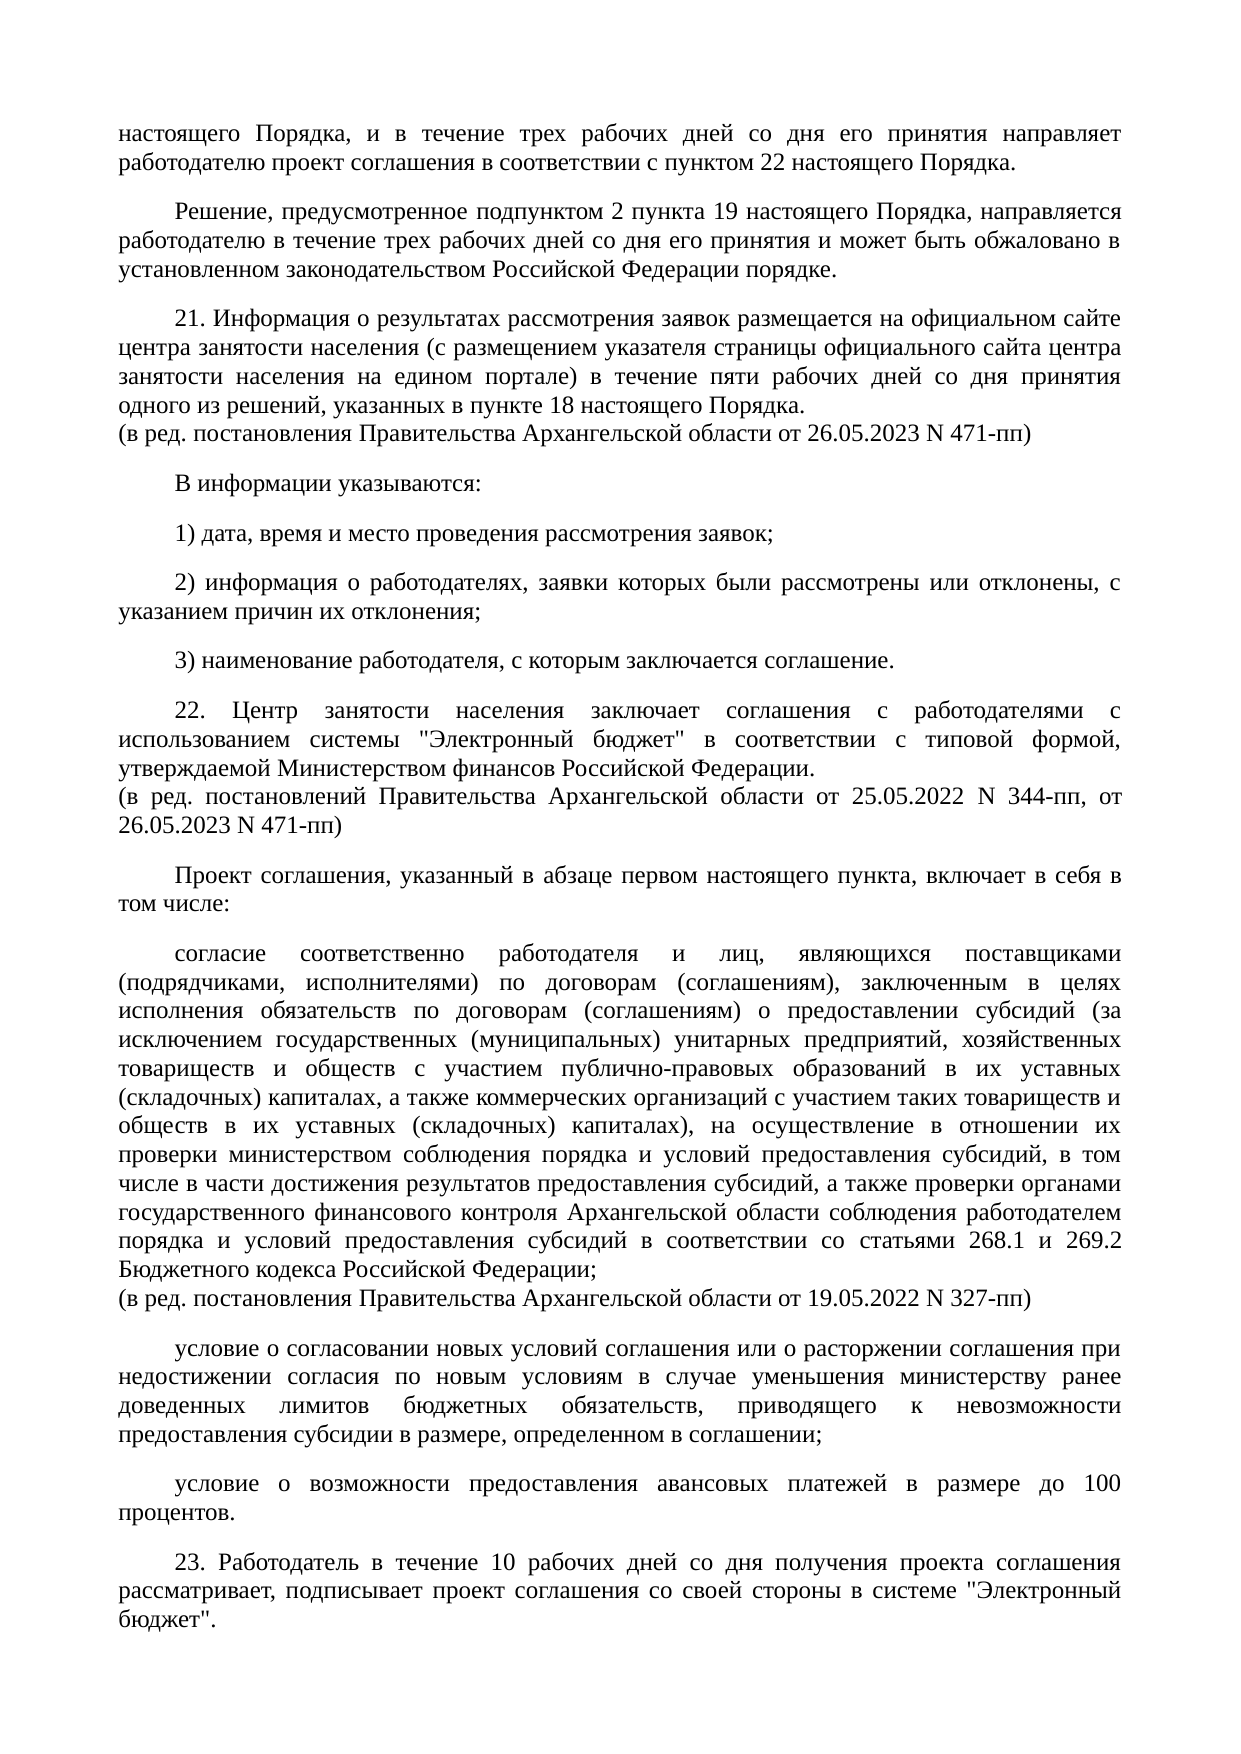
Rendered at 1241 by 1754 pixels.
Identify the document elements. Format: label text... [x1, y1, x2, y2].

text Проект соглашения, указанный в абзаце первом настоящего пункта, включает в себя в том числе: [118, 860, 1122, 917]
text 21. Информация о результатах рассмотрения заявок размещается на официальном сайте центра занятости населения (с размещением указателя страницы официального сайта центра занятости населения на едином портале) в течение пяти рабочих дней со дня принятия одного из решений, указанных в пункте 18 настоящего Порядка. [118, 303, 1122, 418]
text условие о возможности предоставления авансовых платежей в размере до 100 процентов. [118, 1468, 1122, 1526]
text (в ред. постановления Правительства Архангельской области от 26.05.2023 N 471-пп) [118, 418, 1122, 447]
text настоящего Порядка, и в течение трех рабочих дней со дня его принятия направляет работодателю проект соглашения в соответствии с пунктом 22 настоящего Порядка. [118, 118, 1122, 176]
text согласие соответственно работодателя и лиц, являющихся поставщиками (подрядчиками, исполнителями) по договорам (соглашениям), заключенным в целях исполнения обязательств по договорам (соглашениям) о предоставлении субсидий (за исключением государственных (муниципальных) унитарных предприятий, хозяйственных товариществ и обществ с участием публично-правовых образований в их уставных (складочных) капиталах, а также коммерческих организаций с участием таких товариществ и обществ в их уставных (складочных) капиталах), на осуществление в отношении их проверки министерством соблюдения порядка и условий предоставления субсидий, в том числе в части достижения результатов предоставления субсидий, а также проверки органами государственного финансового контроля Архангельской области соблюдения работодателем порядка и условий предоставления субсидий в соответствии со статьями 268.1 и 269.2 Бюджетного кодекса Российской Федерации; [118, 938, 1122, 1283]
text (в ред. постановлений Правительства Архангельской области от 25.05.2022 N 344-пп, от 26.05.2023 N 471-пп) [118, 781, 1122, 839]
text Решение, предусмотренное подпунктом 2 пункта 19 настоящего Порядка, направляется работодателю в течение трех рабочих дней со дня его принятия и может быть обжаловано в установленном законодательством Российской Федерации порядке. [118, 196, 1122, 283]
text условие о согласовании новых условий соглашения или о расторжении соглашения при недостижении согласия по новым условиям в случае уменьшения министерству ранее доведенных лимитов бюджетных обязательств, приводящего к невозможности предоставления субсидии в размере, определенном в соглашении; [118, 1333, 1122, 1448]
text 22. Центр занятости населения заключает соглашения с работодателями с использованием системы "Электронный бюджет" в соответствии с типовой формой, утверждаемой Министерством финансов Российской Федерации. [118, 695, 1122, 781]
text 23. Работодатель в течение 10 рабочих дней со дня получения проекта соглашения рассматривает, подписывает проект соглашения со своей стороны в системе "Электронный бюджет". [118, 1547, 1122, 1633]
text В информации указываются: [118, 468, 1122, 497]
text (в ред. постановления Правительства Архангельской области от 19.05.2022 N 327-пп) [118, 1283, 1122, 1312]
text 3) наименование работодателя, с которым заключается соглашение. [118, 646, 1122, 674]
text 1) дата, время и место проведения рассмотрения заявок; [118, 518, 1122, 546]
text 2) информация о работодателях, заявки которых были рассмотрены или отклонены, с указанием причин их отклонения; [118, 567, 1122, 625]
